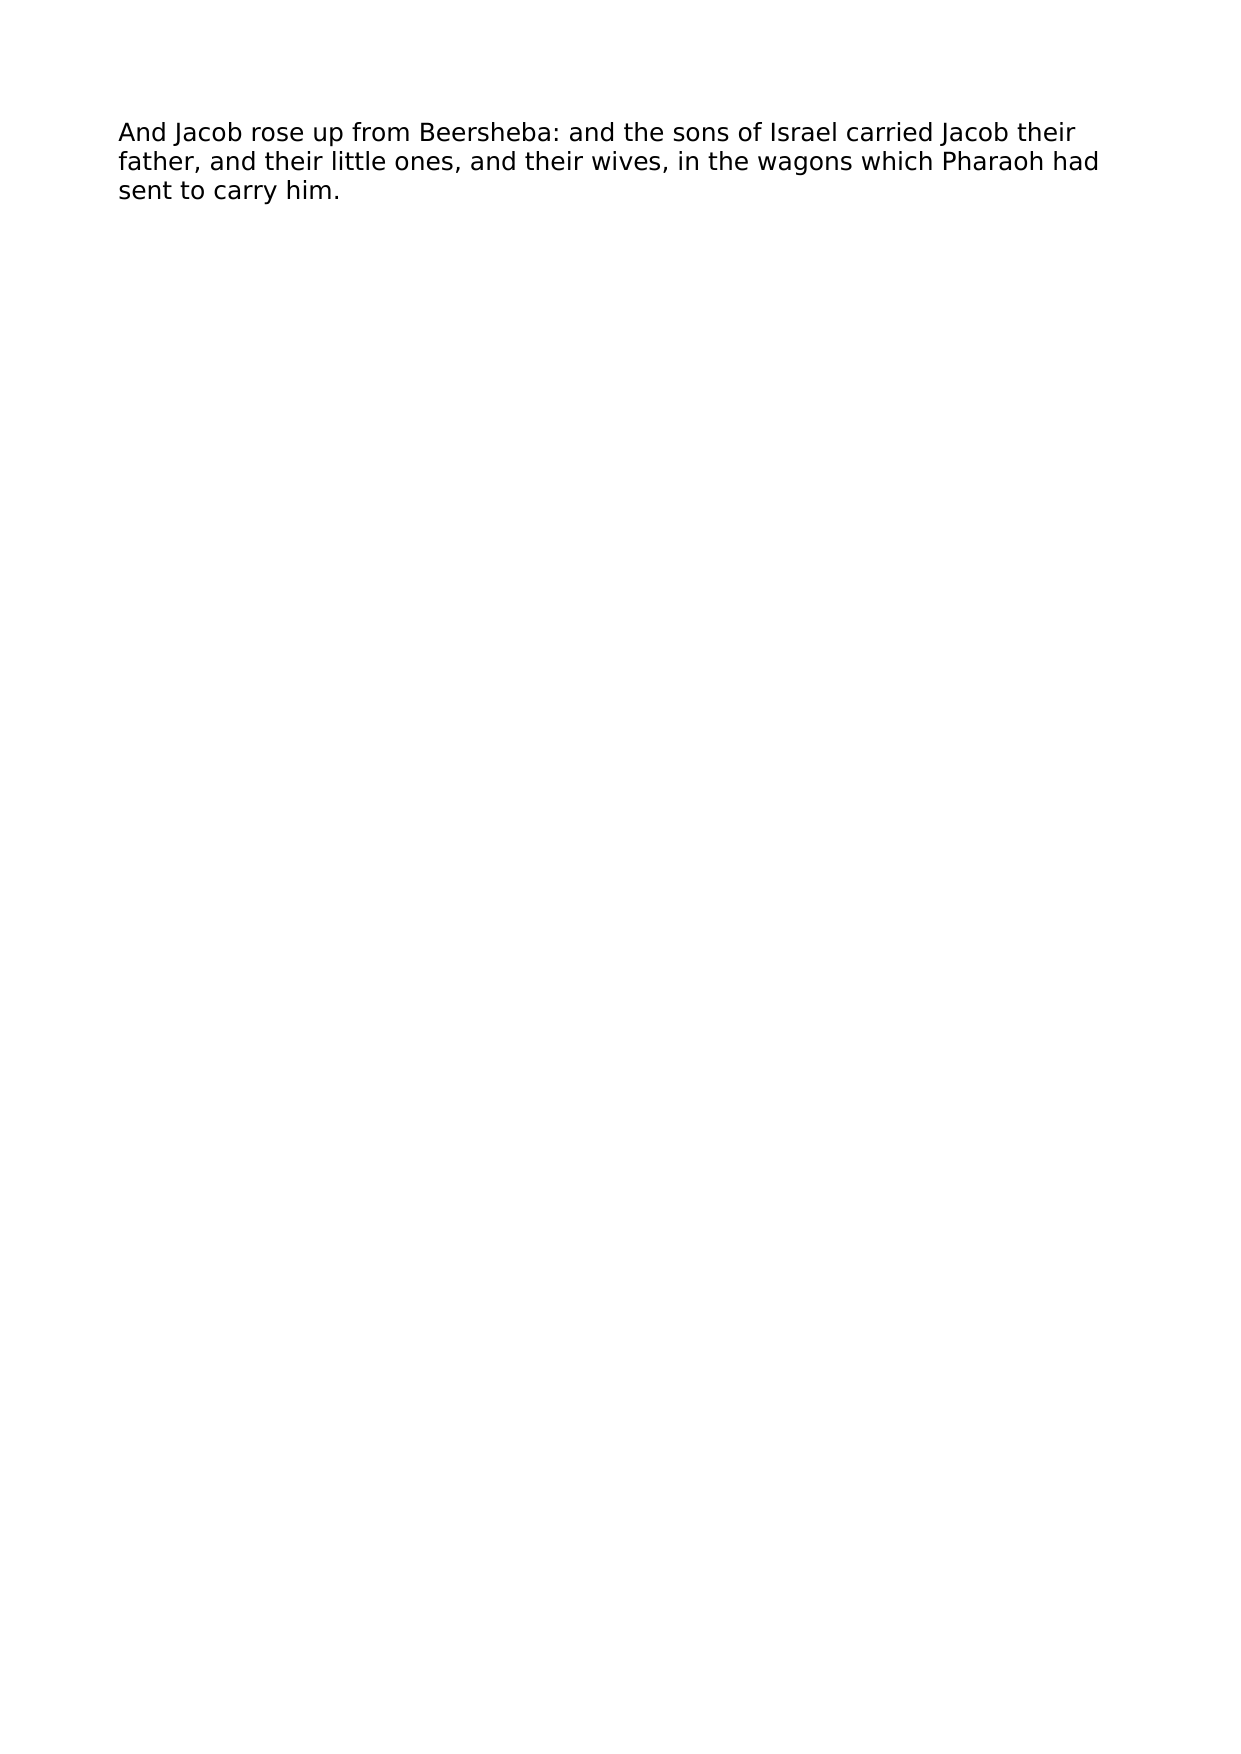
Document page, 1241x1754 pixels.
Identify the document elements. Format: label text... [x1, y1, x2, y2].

text And Jacob rose up from Beersheba: and the sons of Israel carried Jacob their father, and their little ones, and their wives, in the wagons which Pharaoh had sent to carry him. [118, 118, 1122, 206]
